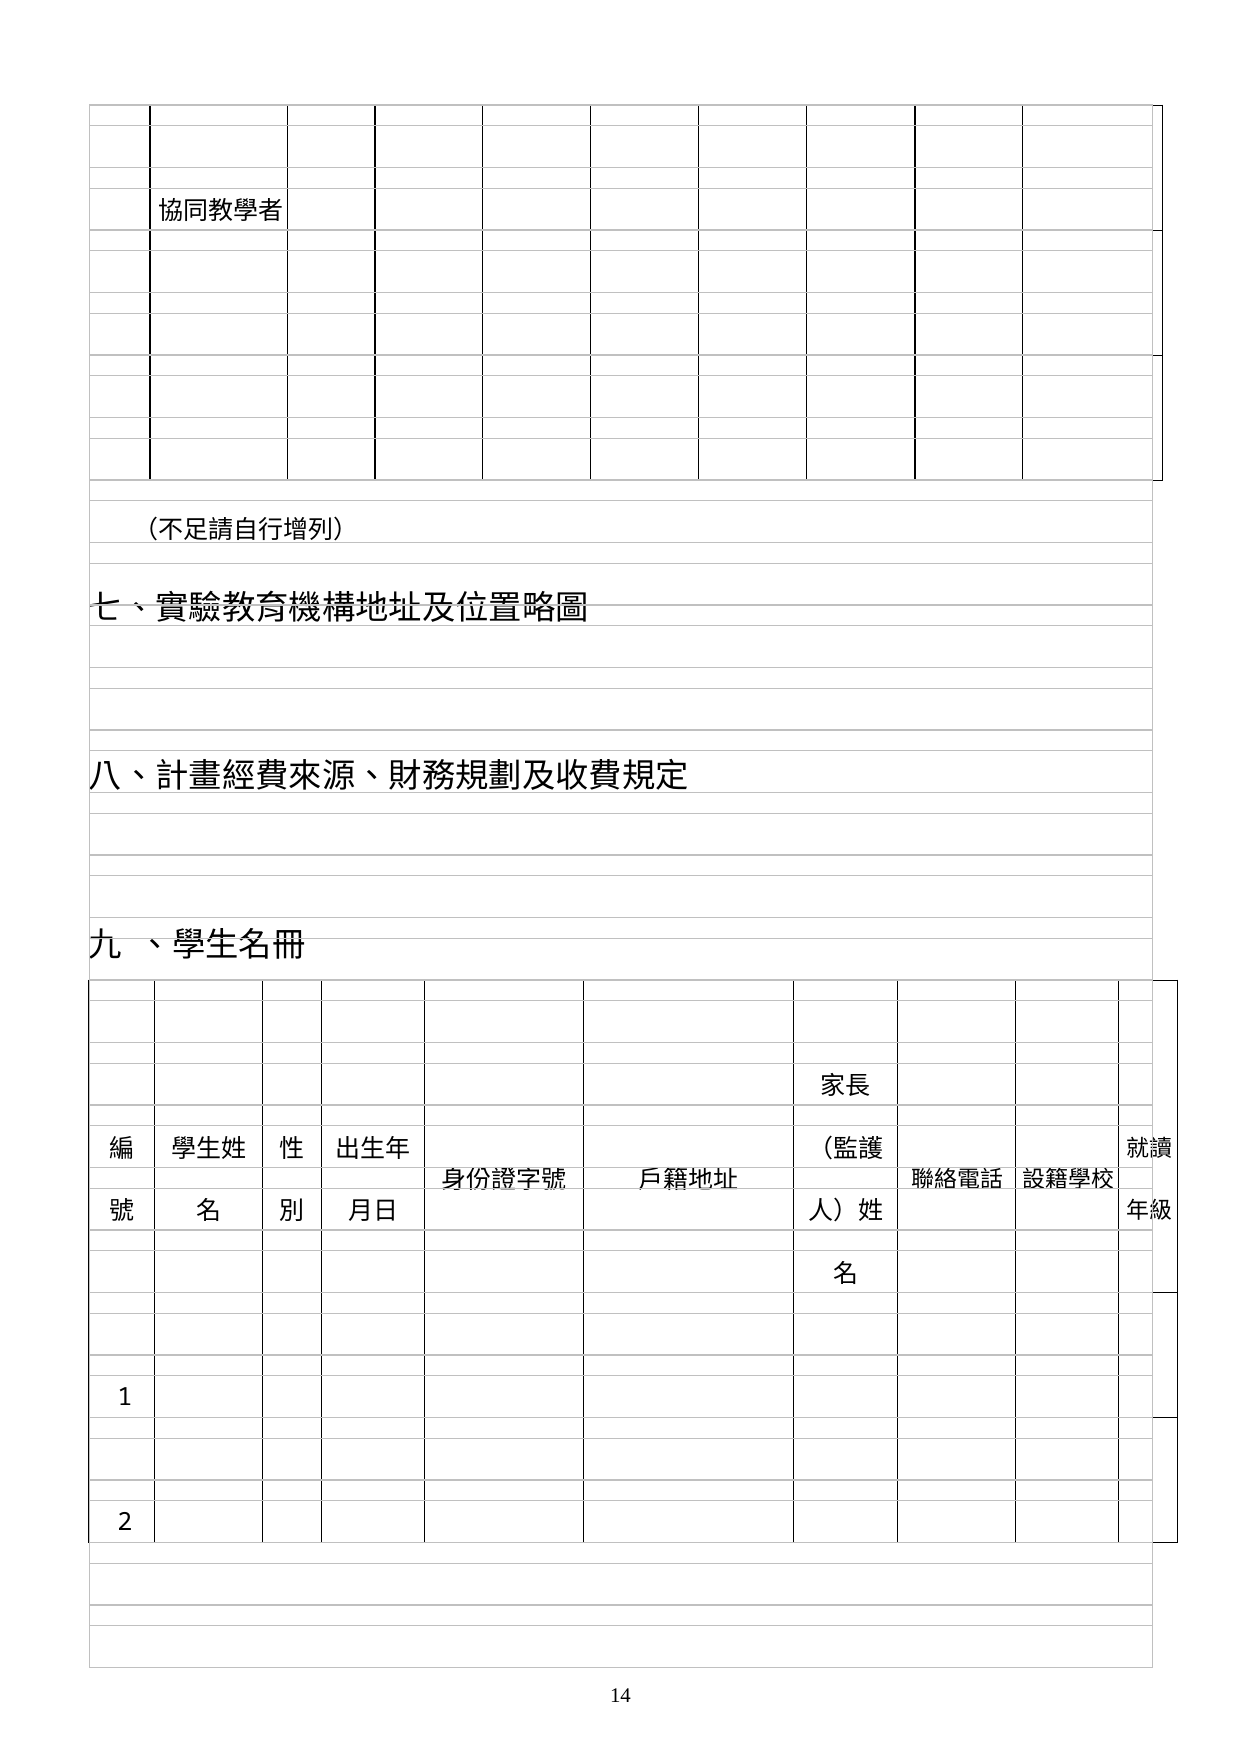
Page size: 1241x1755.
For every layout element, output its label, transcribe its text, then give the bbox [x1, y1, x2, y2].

table_cell [807, 126, 914, 167]
table_cell [1023, 439, 1152, 479]
table_cell [376, 126, 482, 167]
table_cell [288, 418, 374, 438]
table_header [90, 1106, 154, 1125]
table_header [263, 1106, 321, 1125]
table_header [263, 981, 321, 1000]
table_cell [591, 356, 698, 375]
table_header [155, 1231, 262, 1250]
table_cell [376, 293, 482, 313]
table_cell [591, 126, 698, 167]
table_header 就讀年級 [1119, 1251, 1152, 1292]
table_cell [425, 1314, 583, 1354]
table_header [90, 1043, 154, 1063]
table_cell [155, 1481, 262, 1500]
table_cell [151, 418, 287, 438]
text 九 、學生名冊 [90, 939, 99, 956]
table_cell [263, 1314, 321, 1354]
table_cell [263, 1356, 321, 1375]
table_header [794, 1168, 897, 1188]
table_cell [483, 231, 590, 250]
table_header 設籍學校 [1016, 1043, 1118, 1063]
table_cell [807, 168, 914, 188]
table_cell [288, 293, 374, 313]
text 七、實驗教育機構地址及位置略圖 [90, 581, 1152, 604]
table_cell [376, 439, 482, 479]
table_header 就讀年級 [1119, 1189, 1152, 1229]
table_cell [794, 1314, 897, 1354]
table_header 身份證字號 [425, 1106, 583, 1125]
table_cell [699, 126, 806, 167]
table_header [322, 1064, 424, 1104]
table_cell [916, 314, 1022, 354]
table_header 設籍學校 [1016, 1126, 1118, 1167]
table_header 聯絡電話 [898, 1231, 1015, 1250]
table_header 聯絡電話 [898, 1043, 1015, 1063]
table_cell [807, 106, 914, 125]
table_header [263, 1043, 321, 1063]
table_cell [916, 189, 1022, 229]
table_cell [591, 189, 698, 229]
table_header [322, 1168, 424, 1188]
table_cell [1023, 231, 1152, 250]
table_header 身份證字號 [454, 1168, 472, 1188]
table_cell [322, 1501, 424, 1542]
table_cell [425, 1376, 583, 1417]
table_cell [1023, 356, 1152, 375]
table_cell [288, 251, 374, 292]
table_cell [151, 356, 287, 375]
table_header 名 [155, 1189, 262, 1229]
table_cell [591, 231, 698, 250]
table_header 聯絡電話 [898, 1064, 1015, 1104]
table_cell [288, 106, 374, 125]
table_header 就讀年級 [1119, 1001, 1152, 1042]
table_header [322, 1251, 424, 1292]
table_header 戶籍地址 [584, 1189, 793, 1229]
table_cell [699, 293, 806, 313]
table_cell [90, 1356, 154, 1375]
table_cell [376, 231, 482, 250]
table_header 出生年 [322, 1126, 424, 1167]
table_cell [916, 251, 1022, 292]
table_cell 1 [90, 1376, 154, 1417]
table_header [155, 981, 262, 1000]
table_cell [151, 439, 287, 479]
table_cell [699, 251, 806, 292]
table_header [155, 1001, 262, 1042]
table_header [263, 1231, 321, 1250]
table_cell [591, 168, 698, 188]
table_cell [1153, 1293, 1177, 1417]
table_header 名 [794, 1251, 897, 1292]
table_cell [584, 1356, 793, 1375]
table_cell [898, 1293, 1015, 1313]
table_cell [794, 1293, 897, 1313]
table_header 聯絡電話 [898, 981, 1015, 1000]
table_cell [425, 1418, 583, 1438]
table_cell [916, 439, 1022, 479]
table_cell [288, 189, 374, 229]
table_cell [1023, 293, 1152, 313]
table_cell [584, 1293, 793, 1313]
table_cell [322, 1356, 424, 1375]
table_cell [1016, 1501, 1118, 1542]
table_header 設籍學校 [1016, 1106, 1118, 1125]
table_header [322, 1001, 424, 1042]
table_cell [263, 1439, 321, 1479]
table_header [794, 1043, 897, 1063]
table_cell [1023, 189, 1152, 229]
table_header 設籍學校 [1016, 1001, 1118, 1042]
table_cell [807, 231, 914, 250]
table_cell [591, 251, 698, 292]
table_cell [1023, 418, 1152, 438]
table_cell [794, 1418, 897, 1438]
table_cell [584, 1418, 793, 1438]
table_header 聯絡電話 [898, 1189, 1015, 1229]
table_header 戶籍地址 [584, 1126, 793, 1167]
table_header [263, 1251, 321, 1292]
table_cell [584, 1314, 793, 1354]
table_cell [376, 106, 482, 125]
table_cell [1023, 126, 1152, 167]
table_header 別 [263, 1189, 321, 1229]
table_header [90, 1231, 154, 1250]
table_header 聯絡電話 [898, 1251, 1015, 1292]
table_cell [898, 1481, 1015, 1500]
table_header 戶籍地址 [731, 1168, 793, 1188]
table_cell [1119, 1376, 1152, 1417]
table_cell [263, 1501, 321, 1542]
table_cell [288, 439, 374, 479]
table_header （監護 [794, 1126, 897, 1167]
table_cell [151, 231, 287, 250]
table_header 設籍學校 [1016, 1168, 1062, 1188]
table_cell [1119, 1356, 1152, 1375]
table_header 就讀年級 [1119, 1126, 1152, 1167]
table_cell [376, 168, 482, 188]
table_header [322, 1043, 424, 1063]
table_cell [591, 293, 698, 313]
table_cell [591, 439, 698, 479]
table_header 性 [263, 1126, 321, 1167]
table_cell [288, 314, 374, 354]
table_cell [263, 1418, 321, 1438]
table_cell [1153, 1418, 1177, 1542]
table_header 就讀年級 [1119, 1043, 1152, 1063]
table_header [794, 1001, 897, 1042]
table_header [794, 1106, 897, 1125]
table_cell [151, 251, 287, 292]
table_cell [1023, 314, 1152, 354]
table_cell [288, 231, 374, 250]
table_cell [699, 189, 806, 229]
table_cell [591, 314, 698, 354]
table_cell [288, 126, 374, 167]
table_header 就讀年級 [1119, 1064, 1152, 1104]
table_cell [1023, 251, 1152, 292]
table_header [155, 1251, 262, 1292]
table_cell [916, 168, 1022, 188]
table_cell [916, 126, 1022, 167]
table_header [263, 1064, 321, 1104]
table_cell [794, 1376, 897, 1417]
table_header [90, 1064, 154, 1104]
table_cell [807, 376, 914, 417]
table_cell [584, 1501, 793, 1542]
table_cell [1023, 376, 1152, 417]
table_cell [151, 106, 287, 125]
table_header 設籍學校 [1016, 981, 1118, 1000]
table_header 身份證字號 [425, 981, 583, 1000]
table_header [90, 1001, 154, 1042]
table_cell [483, 251, 590, 292]
table_cell [263, 1293, 321, 1313]
table_cell [1119, 1418, 1152, 1438]
table_header [155, 1168, 262, 1188]
table_cell [1153, 356, 1162, 479]
table_header 身份證字號 [425, 1231, 583, 1250]
table_header 學生姓 [155, 1126, 262, 1167]
table_header 戶籍地址 [584, 1106, 793, 1125]
table_cell [483, 168, 590, 188]
table_cell [584, 1481, 793, 1500]
table_cell [1016, 1481, 1118, 1500]
table_cell [1119, 1293, 1152, 1313]
table_cell [898, 1418, 1015, 1438]
table_cell [288, 168, 374, 188]
text 八、計畫經費來源、財務規劃及收費規定 [90, 751, 1152, 792]
table_cell [794, 1501, 897, 1542]
table_cell [483, 376, 590, 417]
table_cell [151, 168, 287, 188]
table_cell [916, 356, 1022, 375]
table_header 戶籍地址 [584, 1251, 793, 1292]
table_cell [151, 314, 287, 354]
table_cell [1016, 1293, 1118, 1313]
table_header 家長 [794, 1064, 897, 1104]
table_cell [376, 251, 482, 292]
table_cell [699, 168, 806, 188]
table_cell [322, 1418, 424, 1438]
text 九 、學生名冊 [90, 918, 1152, 938]
table_cell [155, 1418, 262, 1438]
table_cell [591, 418, 698, 438]
table_cell [155, 1439, 262, 1479]
table_cell [322, 1481, 424, 1500]
table_cell [155, 1501, 262, 1542]
table_cell [155, 1293, 262, 1313]
table_cell [263, 1481, 321, 1500]
table_header 設籍學校 [1016, 1064, 1118, 1104]
table_header 身份證字號 [425, 1189, 583, 1229]
table_cell [483, 189, 590, 229]
table_header 戶籍地址 [584, 1043, 793, 1063]
table_cell [699, 106, 806, 125]
text 七、實驗教育機構地址及位置略圖 [90, 606, 1152, 625]
table_cell [425, 1356, 583, 1375]
table_header [155, 1064, 262, 1104]
table_cell [794, 1356, 897, 1375]
table_cell [483, 439, 590, 479]
table_cell [1119, 1314, 1152, 1354]
table_cell [807, 356, 914, 375]
text 九 、學生名冊 [90, 939, 1152, 966]
table_cell [90, 1481, 154, 1500]
table_cell [1153, 106, 1162, 229]
table_header 聯絡電話 [898, 1168, 949, 1188]
table_cell [90, 1418, 154, 1438]
table_cell [807, 439, 914, 479]
table_cell [1016, 1356, 1118, 1375]
table_header 戶籍地址 [584, 981, 793, 1000]
table_header 身份證字號 [472, 1168, 557, 1188]
table_cell [1119, 1481, 1152, 1500]
table_header 戶籍地址 [701, 1168, 729, 1188]
table_header 聯絡電話 [898, 1126, 1015, 1167]
table_cell [151, 126, 287, 167]
table_cell [90, 1314, 154, 1354]
table_header 身份證字號 [425, 1126, 583, 1167]
table_cell [916, 376, 1022, 417]
table_header 月日 [322, 1189, 424, 1229]
table_cell [1016, 1418, 1118, 1438]
table_cell [425, 1481, 583, 1500]
table_cell [591, 376, 698, 417]
table_cell [425, 1439, 583, 1479]
table_header [155, 1043, 262, 1063]
table_cell [1016, 1439, 1118, 1479]
table_cell [699, 356, 806, 375]
table_header [322, 1106, 424, 1125]
table_header 戶籍地址 [584, 1231, 793, 1250]
table_header 聯絡電話 [898, 1001, 1015, 1042]
table_cell [151, 376, 287, 417]
table_cell [155, 1356, 262, 1375]
table_header 就讀年級 [1119, 981, 1152, 1000]
table_cell [288, 376, 374, 417]
table_cell [898, 1501, 1015, 1542]
table_header 設籍學校 [1016, 1189, 1118, 1229]
table_cell [699, 439, 806, 479]
table_cell [376, 376, 482, 417]
table_cell [151, 293, 287, 313]
table_cell [322, 1376, 424, 1417]
table_cell [483, 106, 590, 125]
table_cell [699, 231, 806, 250]
table_cell [90, 1293, 154, 1313]
table_header 人）姓 [794, 1189, 897, 1229]
table_header [90, 981, 154, 1000]
table_cell [1119, 1501, 1152, 1542]
table_cell [794, 1481, 897, 1500]
table_cell [1119, 1439, 1152, 1479]
table_header 聯絡電話 [997, 1168, 1015, 1188]
table_cell [584, 1439, 793, 1479]
table_header 設籍學校 [1052, 1168, 1095, 1188]
table_cell [699, 376, 806, 417]
table_cell [898, 1439, 1015, 1479]
table_cell [376, 189, 482, 229]
table_header 設籍學校 [1097, 1168, 1118, 1188]
table_cell [898, 1376, 1015, 1417]
table_header [794, 1231, 897, 1250]
table_header 身份證字號 [425, 1251, 583, 1292]
table_cell [425, 1501, 583, 1542]
table_cell [1153, 231, 1162, 354]
table_cell [916, 293, 1022, 313]
table_cell [807, 251, 914, 292]
table_cell [584, 1376, 793, 1417]
table_cell [90, 1439, 154, 1479]
table_cell [288, 356, 374, 375]
table_cell [699, 314, 806, 354]
table_cell [916, 231, 1022, 250]
table_header 身份證字號 [425, 1043, 583, 1063]
table_header [794, 981, 897, 1000]
table_header 戶籍地址 [584, 1168, 650, 1188]
table_cell [483, 356, 590, 375]
table_header 聯絡電話 [949, 1168, 998, 1188]
table_header [90, 1168, 154, 1188]
table_cell [898, 1314, 1015, 1354]
table_header 設籍學校 [1016, 1231, 1118, 1250]
table_header 身份證字號 [425, 1168, 453, 1188]
table_header 編 [90, 1126, 154, 1167]
table_cell [699, 418, 806, 438]
table_header [90, 1251, 154, 1292]
table_header 戶籍地址 [584, 1064, 793, 1104]
table_cell [898, 1356, 1015, 1375]
table_cell [155, 1314, 262, 1354]
table_cell [483, 293, 590, 313]
table_header 就讀年級 [1119, 1231, 1152, 1250]
table_cell [322, 1293, 424, 1313]
table_cell [1016, 1376, 1118, 1417]
table_header [263, 1168, 321, 1188]
table_cell [483, 418, 590, 438]
table_cell [807, 189, 914, 229]
table_cell [263, 1376, 321, 1417]
table_cell [916, 106, 1022, 125]
table_cell [916, 418, 1022, 438]
text （不足請自行增列） [90, 518, 1152, 542]
table_header 就讀年級 [1119, 1168, 1152, 1188]
table_cell [155, 1376, 262, 1417]
table_header 就讀年級 [1153, 981, 1177, 1292]
table_header 就讀年級 [1119, 1106, 1152, 1125]
table_cell [591, 106, 698, 125]
table_cell [483, 314, 590, 354]
table_header 戶籍地址 [642, 1168, 704, 1188]
table_cell [807, 293, 914, 313]
table_cell [483, 126, 590, 167]
table_cell [807, 314, 914, 354]
table_cell [322, 1314, 424, 1354]
table_header 聯絡電話 [898, 1106, 1015, 1125]
table_cell [376, 418, 482, 438]
table_header [263, 1001, 321, 1042]
table_cell [425, 1293, 583, 1313]
table_header 號 [90, 1189, 154, 1229]
table_header 戶籍地址 [584, 1001, 793, 1042]
table_cell [794, 1439, 897, 1479]
text [90, 793, 1152, 797]
table_header 身份證字號 [425, 1001, 583, 1042]
table_header 身份證字號 [552, 1168, 583, 1188]
table_cell [1023, 168, 1152, 188]
table_cell 2 [90, 1501, 154, 1542]
table_cell [376, 356, 482, 375]
table_header 設籍學校 [1016, 1251, 1118, 1292]
table_cell [376, 314, 482, 354]
table_cell [1023, 106, 1152, 125]
table_header [155, 1106, 262, 1125]
table_cell 協同教學者 [151, 189, 287, 229]
table_header [322, 981, 424, 1000]
table_cell [1016, 1314, 1118, 1354]
table_header 身份證字號 [425, 1064, 583, 1104]
table_header [322, 1231, 424, 1250]
table_cell [322, 1439, 424, 1479]
table_cell [807, 418, 914, 438]
